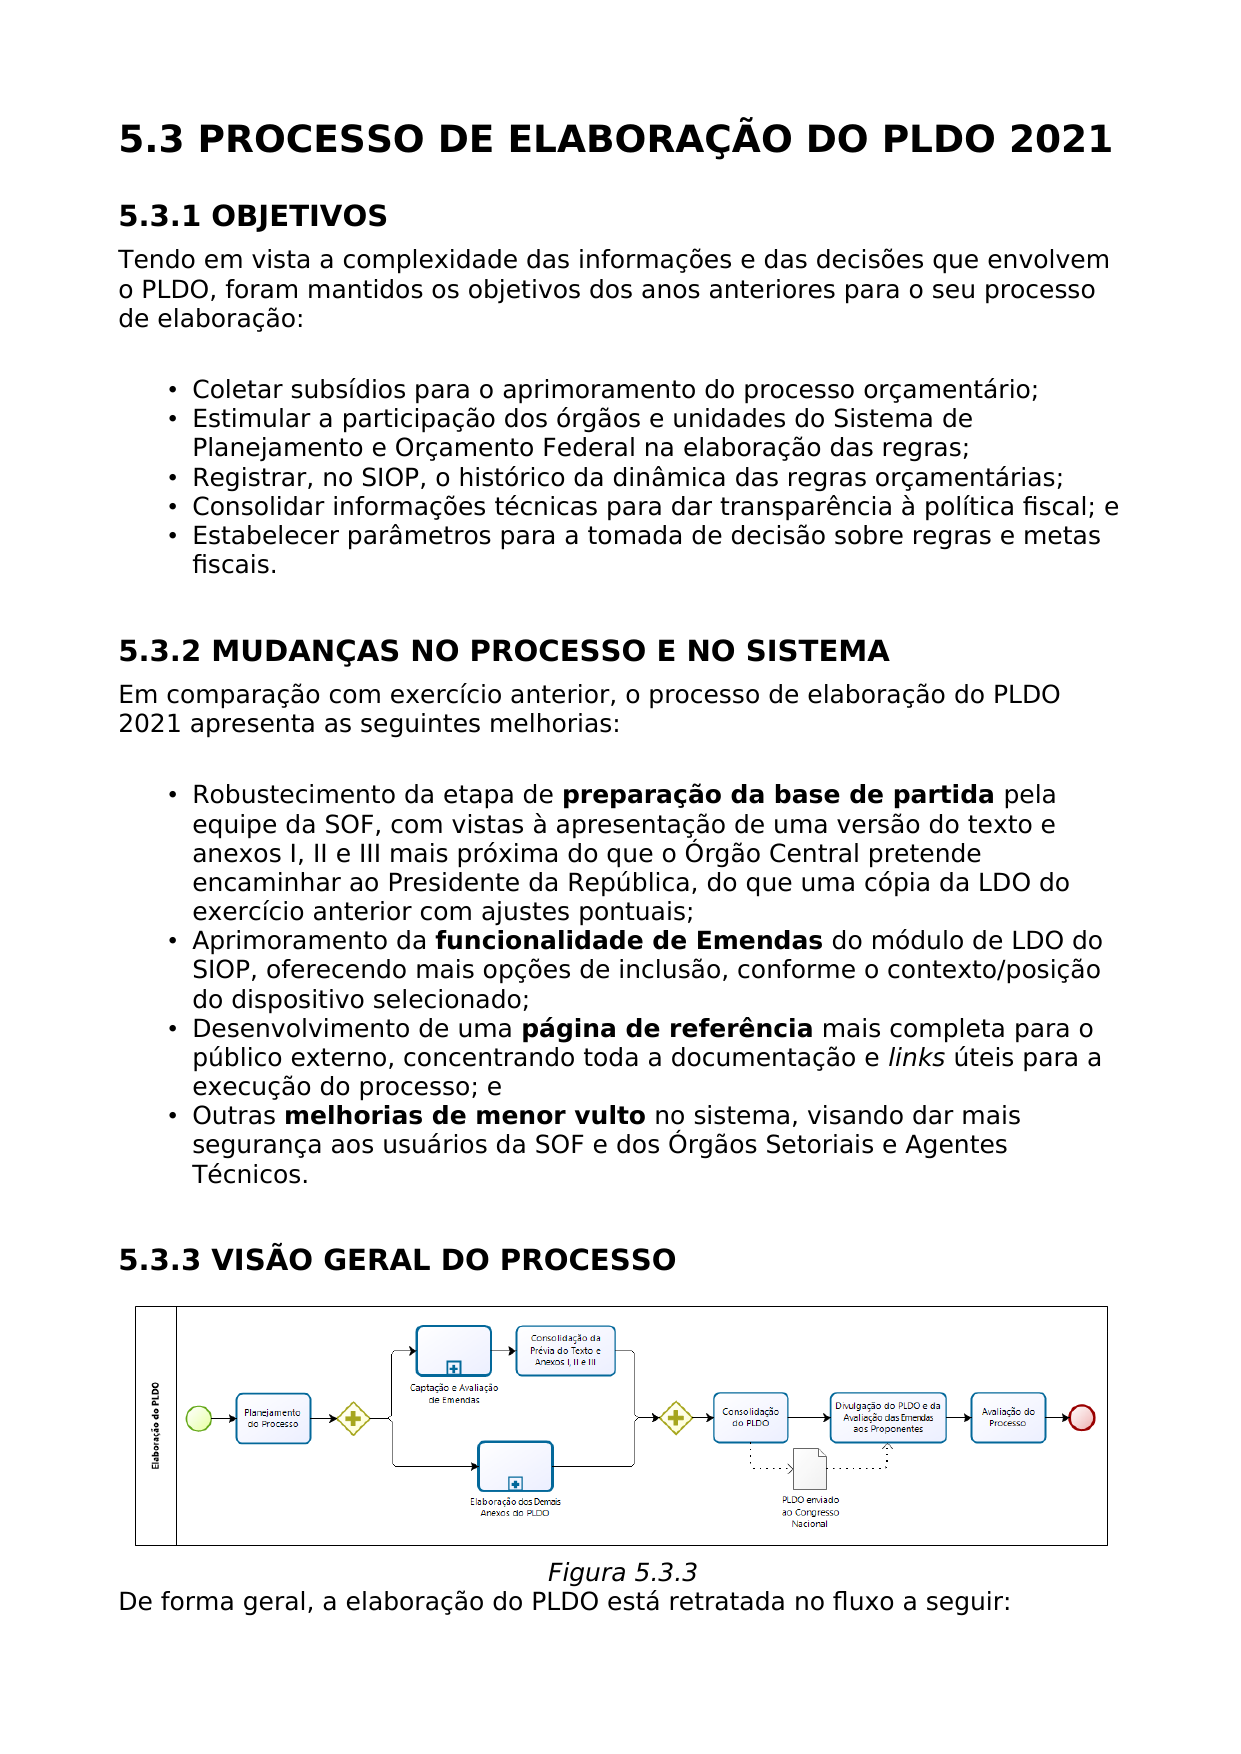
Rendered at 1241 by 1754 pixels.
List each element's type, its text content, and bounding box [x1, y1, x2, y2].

list Outras melhorias de menor vulto no sistema, visando dar mais segurança aos usuários da SOF e dos Órgãos Setoriais e Agentes Técnicos. [177, 1101, 1122, 1189]
subtitle 5.3.3 VISÃO GERAL DO PROCESSO [118, 1243, 1122, 1277]
subtitle 5.3 PROCESSO DE ELABORAÇÃO DO PLDO 2021 [118, 118, 1122, 162]
list Coletar subsídios para o aprimoramento do processo orçamentário; [177, 375, 1122, 404]
text De forma geral, a elaboração do PLDO está retratada no fluxo a seguir: [118, 1587, 1122, 1616]
list Robustecimento da etapa de preparação da base de partida pela equipe da SOF, com vistas à apresentação de uma versão do texto e anexos I, II e III mais próxima do que o Órgão Central pretende encaminhar ao Presidente da República, do que uma cópia da LDO do exercício anterior com ajustes pontuais; [177, 781, 1122, 926]
list Desenvolvimento de uma página de referência mais completa para o público externo, concentrando toda a documentação e links úteis para a execução do processo; e [177, 1014, 1122, 1101]
list Aprimoramento da funcionalidade de Emendas do módulo de LDO do SIOP, oferecendo mais opções de inclusão, conforme o contexto/posição do dispositivo selecionado; [177, 926, 1122, 1014]
text Em comparação com exercício anterior, o processo de elaboração do PLDO 2021 apresenta as seguintes melhorias: [118, 680, 1122, 739]
list Registrar, no SIOP, o histórico da dinâmica das regras orçamentárias; [177, 463, 1122, 492]
list Estabelecer parâmetros para a tomada de decisão sobre regras e metas fiscais. [177, 521, 1122, 579]
text Tendo em vista a complexidade das informações e das decisões que envolvem o PLDO, foram mantidos os objetivos dos anos anteriores para o seu processo de elaboração: [118, 246, 1122, 333]
picture [118, 1290, 1123, 1558]
subtitle 5.3.1 OBJETIVOS [118, 199, 1122, 233]
text Figura 5.3.3 [118, 1558, 1122, 1587]
list Estimular a participação dos órgãos e unidades do Sistema de Planejamento e Orçamento Federal na elaboração das regras; [177, 404, 1122, 463]
subtitle 5.3.2 MUDANÇAS NO PROCESSO E NO SISTEMA [118, 634, 1122, 668]
list Consolidar informações técnicas para dar transparência à política fiscal; e [177, 492, 1122, 521]
